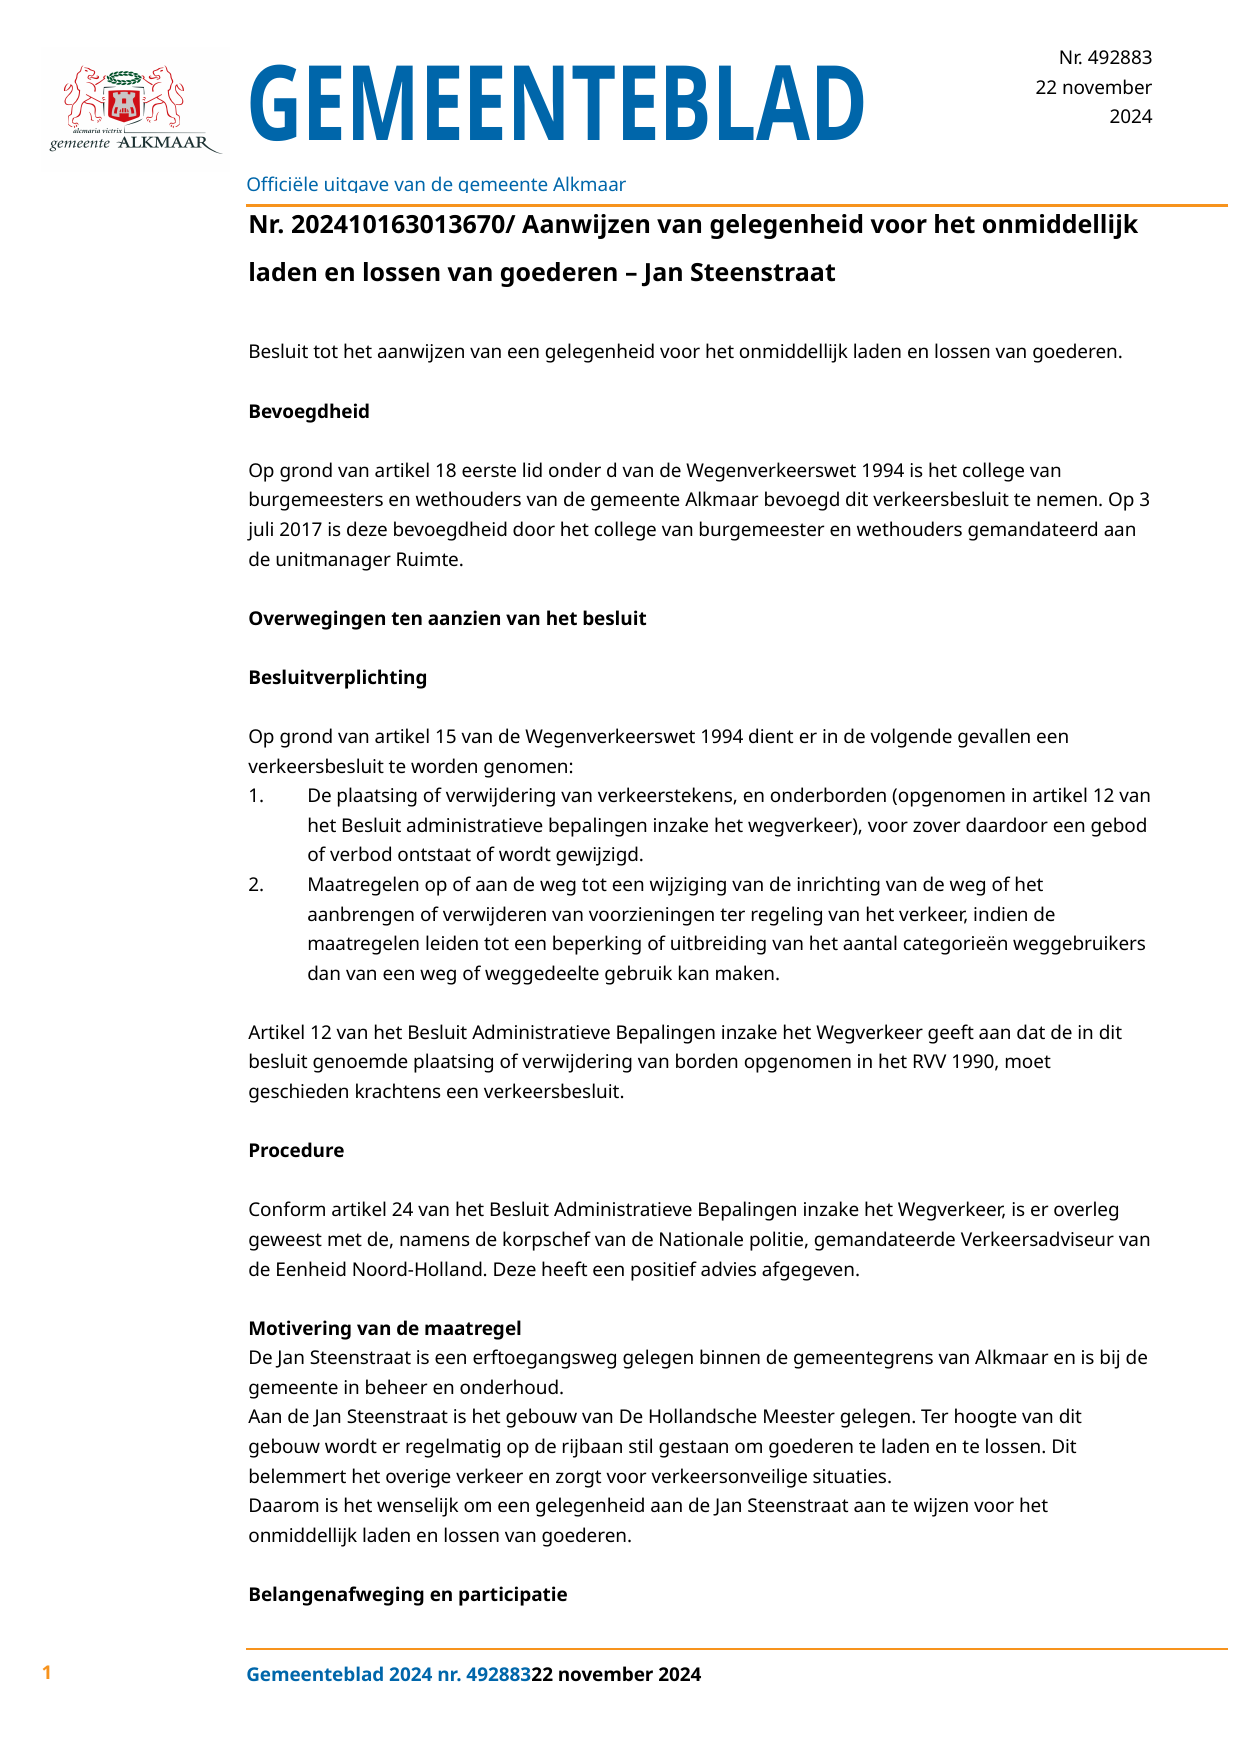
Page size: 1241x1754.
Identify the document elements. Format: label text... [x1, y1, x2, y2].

text Overwegingen ten aanzien van het besluit [248, 605, 1152, 631]
text Daarom is het wenselijk om een gelegenheid aan de Jan Steenstraat aan te wijzen voor het onmiddellijk laden en lossen van goederen. [248, 1492, 1152, 1548]
text Op grond van artikel 15 van de Wegenverkeerswet 1994 dient er in de volgende gevallen een verkeersbesluit te worden genomen: [248, 723, 1152, 778]
list Maatregelen op of aan de weg tot een wijziging van de inrichting van de weg of het aanbrengen of verwijderen van voorzieningen ter regeling van het verkeer, indien de maatregelen leiden tot een beperking of uitbreiding van het aantal categorieën weggebruikers dan van een weg of weggedeelte gebruik kan maken. [248, 871, 1152, 986]
text Op grond van artikel 18 eerste lid onder d van de Wegenverkeerswet 1994 is het college van burgemeesters en wethouders van de gemeente Alkmaar bevoegd dit verkeersbesluit te nemen. Op 3 juli 2017 is deze bevoegdheid door het college van burgemeester en wethouders gemandateerd aan de unitmanager Ruimte. [248, 457, 1152, 571]
text Besluitverplichting [248, 664, 1152, 690]
picture [41, 47, 231, 172]
text Artikel 12 van het Besluit Administratieve Bepalingen inzake het Wegverkeer geeft aan dat de in dit besluit genoemde plaatsing of verwijdering van borden opgenomen in het RVV 1990, moet geschieden krachtens een verkeersbesluit. [248, 1019, 1152, 1104]
text Besluit tot het aanwijzen van een gelegenheid voor het onmiddellijk laden en lossen van goederen. [248, 339, 1152, 364]
text Aan de Jan Steenstraat is het gebouw van De Hollandsche Meester gelegen. Ter hoogte van dit gebouw wordt er regelmatig op de rijbaan stil gestaan om goederen te laden en te lossen. Dit belemmert het overige verkeer en zorgt voor verkeersonveilige situaties. [248, 1404, 1152, 1488]
text Conform artikel 24 van het Besluit Administratieve Bepalingen inzake het Wegverkeer, is er overleg geweest met de, namens de korpschef van de Nationale politie, gemandateerde Verkeersadviseur van de Eenheid Noord-Holland. Deze heeft een positief advies afgegeven. [248, 1197, 1152, 1281]
text Procedure [248, 1137, 1152, 1163]
text Nr. 202410163013670/ Aanwijzen van gelegenheid voor het onmiddellijk laden en lossen van goederen – Jan Steenstraat [248, 207, 1152, 288]
text De Jan Steenstraat is een erftoegangsweg gelegen binnen de gemeentegrens van Alkmaar en is bij de gemeente in beheer en onderhoud. [248, 1344, 1152, 1400]
list De plaatsing of verwijdering van verkeerstekens, en onderborden (opgenomen in artikel 12 van het Besluit administratieve bepalingen inzake het wegverkeer), voor zover daardoor een gebod of verbod ontstaat of wordt gewijzigd. [248, 782, 1152, 867]
text Belangenafweging en participatie [248, 1581, 1152, 1607]
text Bevoegdheid [248, 398, 1152, 423]
text Motivering van de maatregel [248, 1315, 1152, 1341]
